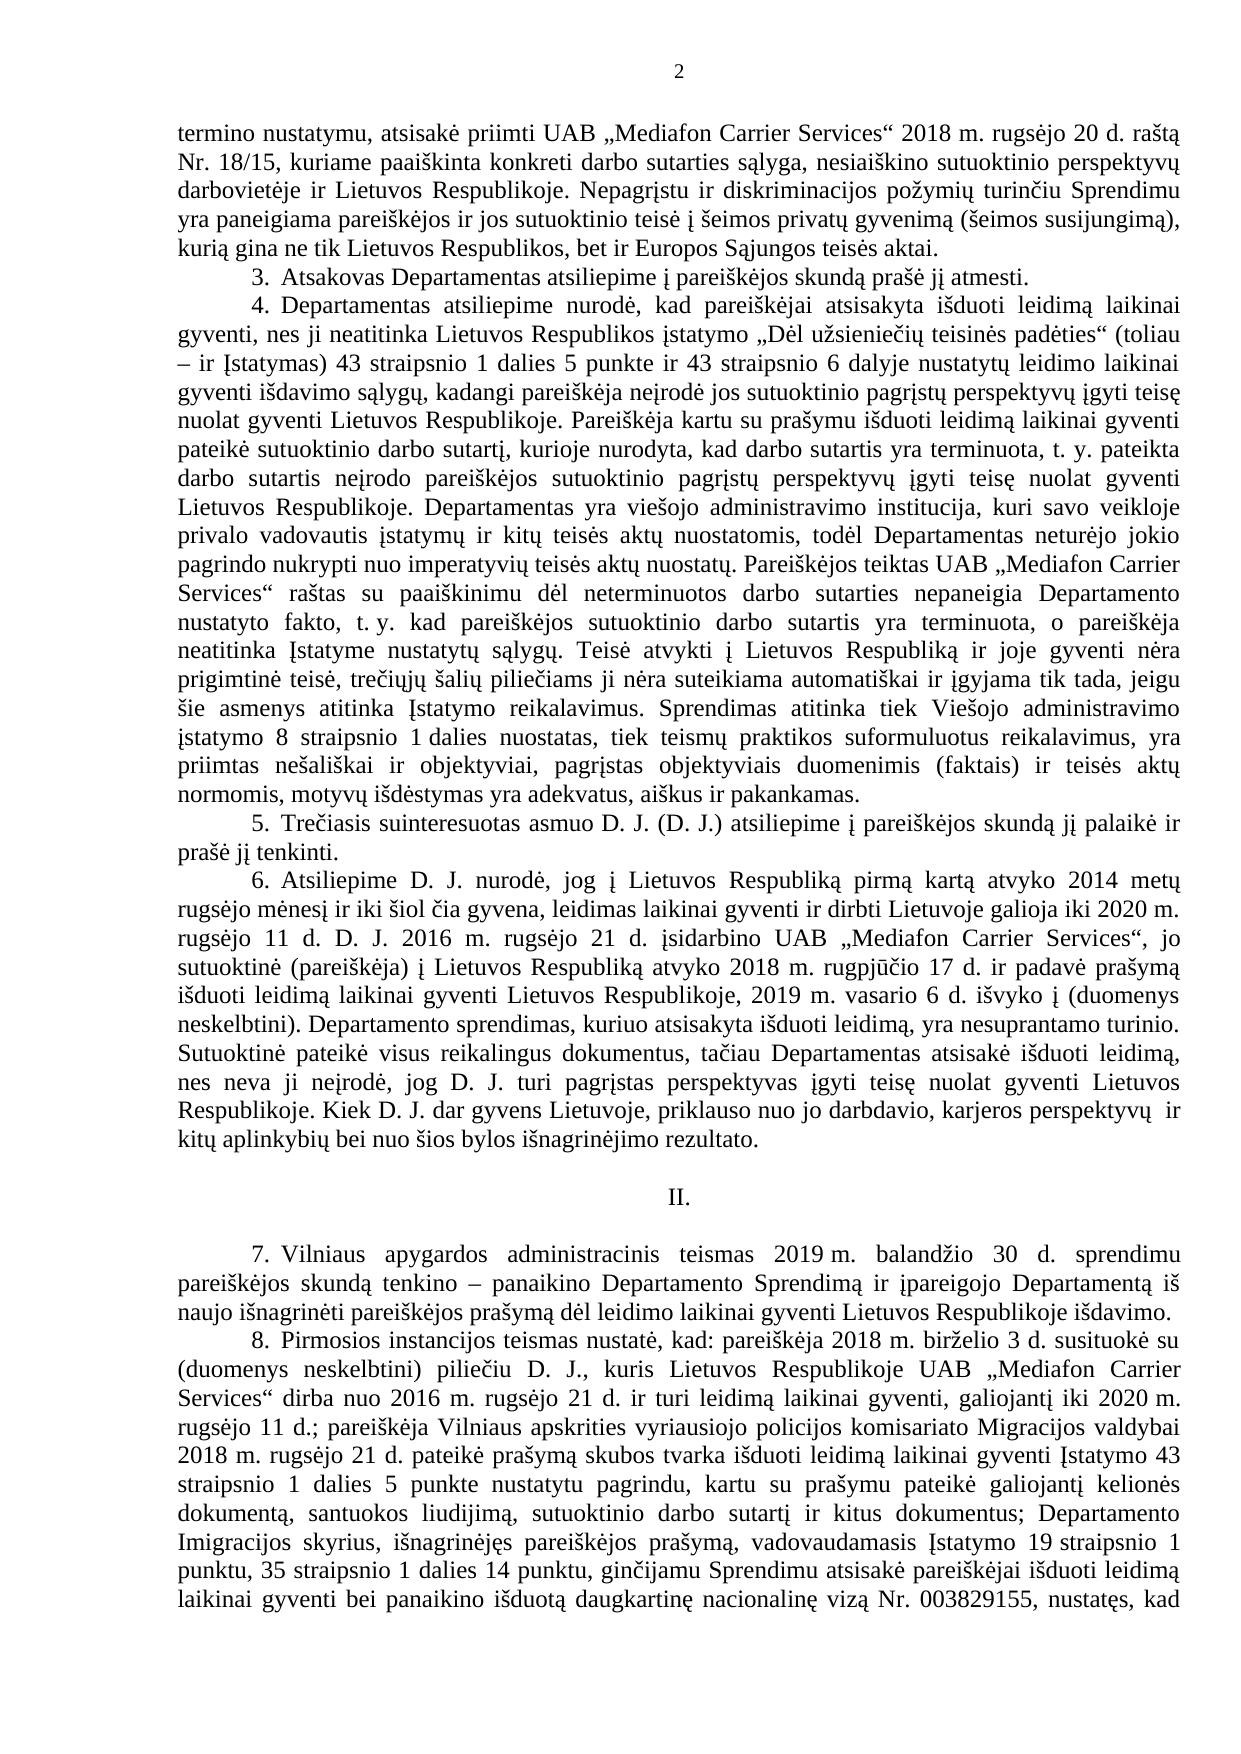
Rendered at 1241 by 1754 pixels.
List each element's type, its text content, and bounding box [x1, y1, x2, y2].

text II. [177, 1182, 1181, 1211]
text 3. Atsakovas Departamentas atsiliepime į pareiškėjos skundą prašė jį atmesti. [177, 262, 1181, 291]
text 6. Atsiliepime D. J. nurodė, jog į Lietuvos Respubliką pirmą kartą atvyko 2014 metų rugsėjo mėnesį ir iki šiol čia gyvena, leidimas laikinai gyventi ir dirbti Lietuvoje galioja iki 2020 m. rugsėjo 11 d. D. J. 2016 m. rugsėjo 21 d. įsidarbino UAB „Mediafon Carrier Services“, jo sutuoktinė (pareiškėja) į Lietuvos Respubliką atvyko 2018 m. rugpjūčio 17 d. ir padavė prašymą išduoti leidimą laikinai gyventi Lietuvos Respublikoje, 2019 m. vasario 6 d. išvyko į (duomenys neskelbtini). Departamento sprendimas, kuriuo atsisakyta išduoti leidimą, yra nesuprantamo turinio. Sutuoktinė pateikė visus reikalingus dokumentus, tačiau Departamentas atsisakė išduoti leidimą, nes neva ji neįrodė, jog D. J. turi pagrįstas perspektyvas įgyti teisę nuolat gyventi Lietuvos Respublikoje. Kiek D. J. dar gyvens Lietuvoje, priklauso nuo jo darbdavio, karjeros perspektyvų ir kitų aplinkybių bei nuo šios bylos išnagrinėjimo rezultato. [177, 866, 1181, 1153]
text 5. Trečiasis suinteresuotas asmuo D. J. (D. J.) atsiliepime į pareiškėjos skundą jį palaikė ir prašė jį tenkinti. [177, 808, 1181, 866]
text 7. Vilniaus apygardos administracinis teismas 2019 m. balandžio 30 d. sprendimu pareiškėjos skundą tenkino – panaikino Departamento Sprendimą ir įpareigojo Departamentą iš naujo išnagrinėti pareiškėjos prašymą dėl leidimo laikinai gyventi Lietuvos Respublikoje išdavimo. [177, 1239, 1181, 1326]
text 4. Departamentas atsiliepime nurodė, kad pareiškėjai atsisakyta išduoti leidimą laikinai gyventi, nes ji neatitinka Lietuvos Respublikos įstatymo „Dėl užsieniečių teisinės padėties“ (toliau – ir Įstatymas) 43 straipsnio 1 dalies 5 punkte ir 43 straipsnio 6 dalyje nustatytų leidimo laikinai gyventi išdavimo sąlygų, kadangi pareiškėja neįrodė jos sutuoktinio pagrįstų perspektyvų įgyti teisę nuolat gyventi Lietuvos Respublikoje. Pareiškėja kartu su prašymu išduoti leidimą laikinai gyventi pateikė sutuoktinio darbo sutartį, kurioje nurodyta, kad darbo sutartis yra terminuota, t. y. pateikta darbo sutartis neįrodo pareiškėjos sutuoktinio pagrįstų perspektyvų įgyti teisę nuolat gyventi Lietuvos Respublikoje. Departamentas yra viešojo administravimo institucija, kuri savo veikloje privalo vadovautis įstatymų ir kitų teisės aktų nuostatomis, todėl Departamentas neturėjo jokio pagrindo nukrypti nuo imperatyvių teisės aktų nuostatų. Pareiškėjos teiktas UAB „Mediafon Carrier Services“ raštas su paaiškinimu dėl neterminuotos darbo sutarties nepaneigia Departamento nustatyto fakto, t. y. kad pareiškėjos sutuoktinio darbo sutartis yra terminuota, o pareiškėja neatitinka Įstatyme nustatytų sąlygų. Teisė atvykti į Lietuvos Respubliką ir joje gyventi nėra prigimtinė teisė, trečiųjų šalių piliečiams ji nėra suteikiama automatiškai ir įgyjama tik tada, jeigu šie asmenys atitinka Įstatymo reikalavimus. Sprendimas atitinka tiek Viešojo administravimo įstatymo 8 straipsnio 1 dalies nuostatas, tiek teismų praktikos suformuluotus reikalavimus, yra priimtas nešališkai ir objektyviai, pagrįstas objektyviais duomenimis (faktais) ir teisės aktų normomis, motyvų išdėstymas yra adekvatus, aiškus ir pakankamas. [177, 291, 1181, 808]
text 8. Pirmosios instancijos teismas nustatė, kad: pareiškėja 2018 m. birželio 3 d. susituokė su (duomenys neskelbtini) piliečiu D. J., kuris Lietuvos Respublikoje UAB „Mediafon Carrier Services“ dirba nuo 2016 m. rugsėjo 21 d. ir turi leidimą laikinai gyventi, galiojantį iki 2020 m. rugsėjo 11 d.; pareiškėja Vilniaus apskrities vyriausiojo policijos komisariato Migracijos valdybai 2018 m. rugsėjo 21 d. pateikė prašymą skubos tvarka išduoti leidimą laikinai gyventi Įstatymo 43 straipsnio 1 dalies 5 punkte nustatytu pagrindu, kartu su prašymu pateikė galiojantį kelionės dokumentą, santuokos liudijimą, sutuoktinio darbo sutartį ir kitus dokumentus; Departamento Imigracijos skyrius, išnagrinėjęs pareiškėjos prašymą, vadovaudamasis Įstatymo 19 straipsnio 1 punktu, 35 straipsnio 1 dalies 14 punktu, ginčijamu Sprendimu atsisakė pareiškėjai išduoti leidimą laikinai gyventi bei panaikino išduotą daugkartinę nacionalinę vizą Nr. 003829155, nustatęs, kad [177, 1326, 1181, 1613]
text termino nustatymu, atsisakė priimti UAB „Mediafon Carrier Services“ 2018 m. rugsėjo 20 d. raštą Nr. 18/15, kuriame paaiškinta konkreti darbo sutarties sąlyga, nesiaiškino sutuoktinio perspektyvų darbovietėje ir Lietuvos Respublikoje. Nepagrįstu ir diskriminacijos požymių turinčiu Sprendimu yra paneigiama pareiškėjos ir jos sutuoktinio teisė į šeimos privatų gyvenimą (šeimos susijungimą), kurią gina ne tik Lietuvos Respublikos, bet ir Europos Sąjungos teisės aktai. [177, 118, 1181, 262]
